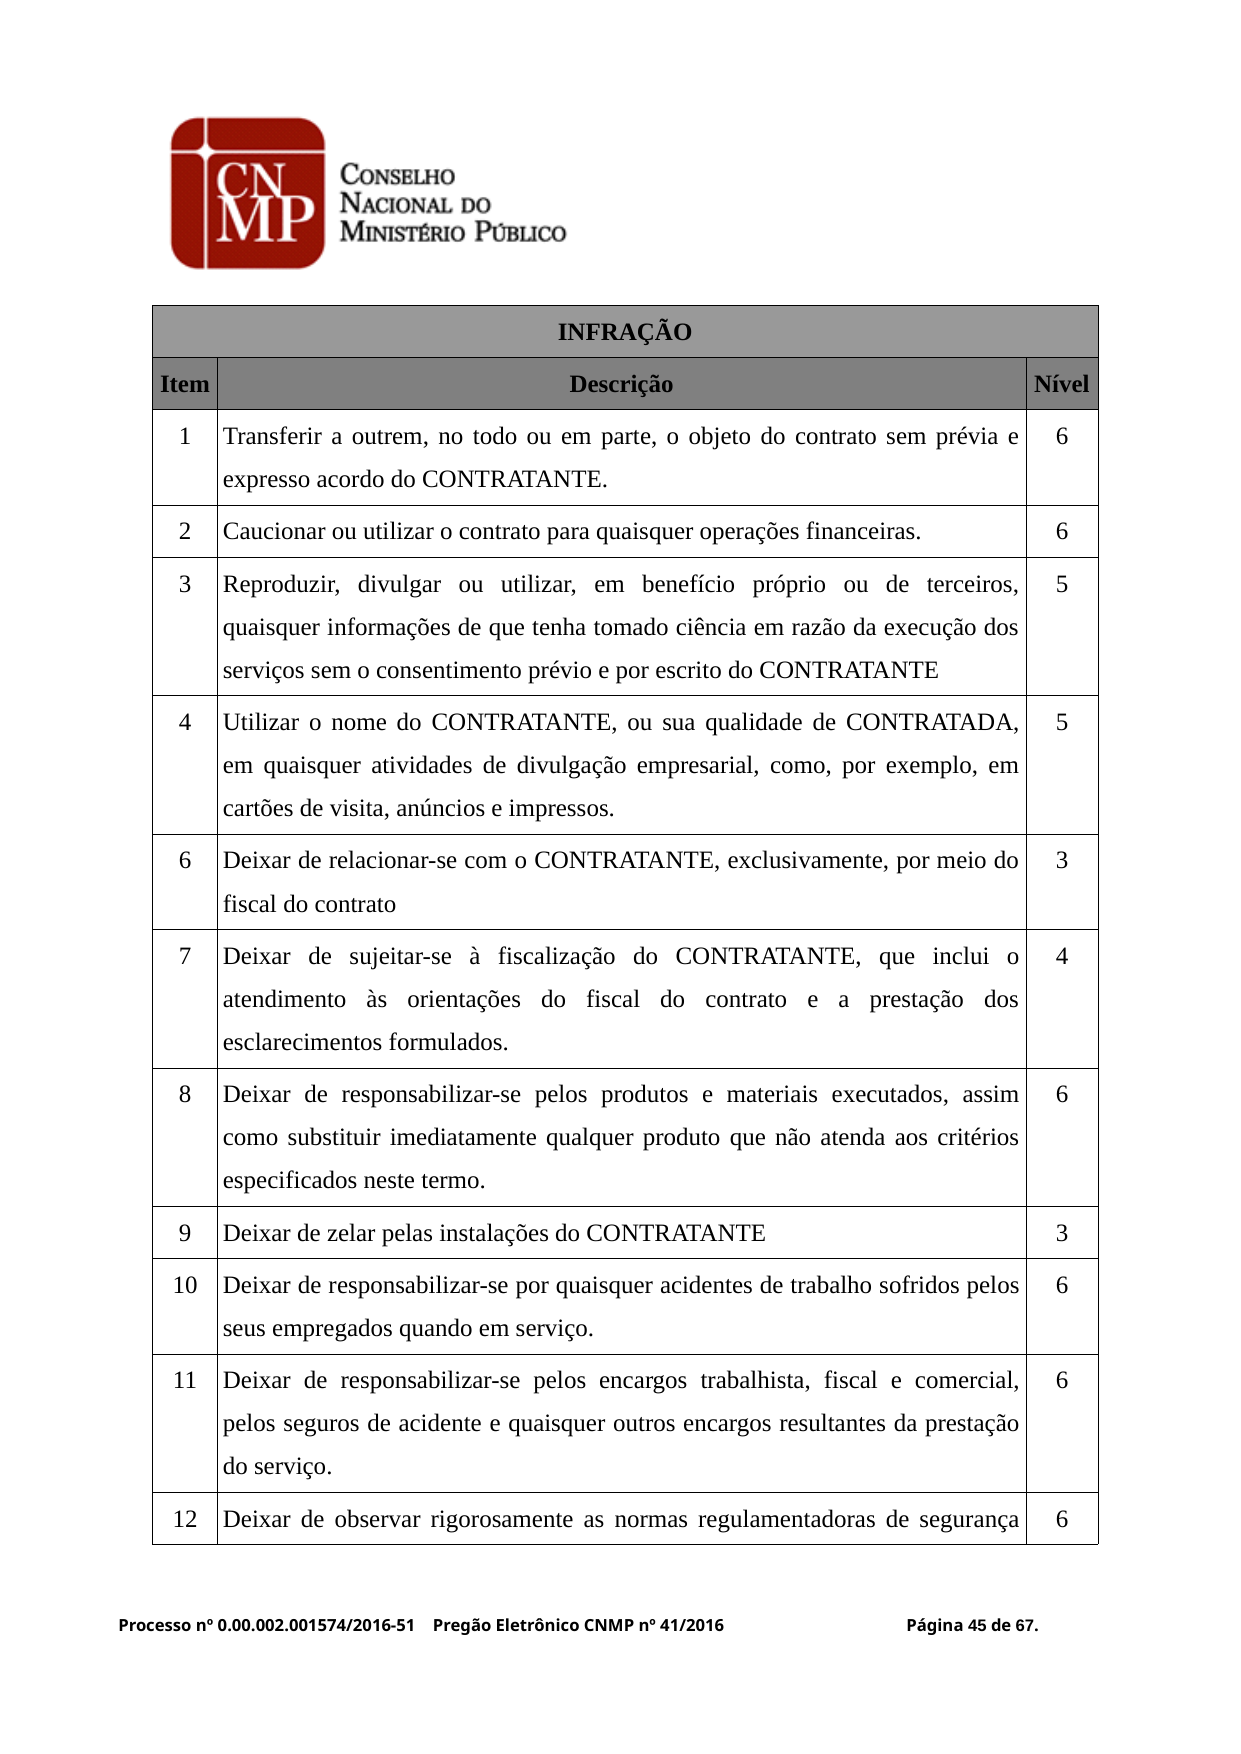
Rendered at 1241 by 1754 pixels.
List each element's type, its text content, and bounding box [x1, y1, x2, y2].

table_cell 6 [1027, 1355, 1098, 1492]
table_cell Deixar de observar rigorosamente as normas regulamentadoras de segurança [218, 1493, 1026, 1544]
table_cell 8 [153, 1069, 217, 1206]
table_cell 10 [153, 1259, 217, 1353]
table_cell 11 [153, 1355, 217, 1492]
table_cell 9 [153, 1207, 217, 1258]
table_cell Caucionar ou utilizar o contrato para quaisquer operações financeiras. [218, 506, 1026, 557]
table_header INFRAÇÃO [153, 306, 1098, 357]
table_cell 3 [153, 558, 217, 695]
table_cell Reproduzir, divulgar ou utilizar, em benefício próprio ou de terceiros, quaisquer informações de que tenha tomado ciência em razão da execução dos serviços sem o consentimento prévio e por escrito do CONTRATANTE [218, 558, 1026, 695]
table_cell 6 [1027, 506, 1098, 557]
table_cell 12 [153, 1493, 217, 1544]
table_cell Deixar de responsabilizar-se pelos encargos trabalhista, fiscal e comercial, pelos seguros de acidente e quaisquer outros encargos resultantes da prestação do serviço. [218, 1355, 1026, 1492]
table_cell 2 [153, 506, 217, 557]
table_cell Utilizar o nome do CONTRATANTE, ou sua qualidade de CONTRATADA, em quaisquer atividades de divulgação empresarial, como, por exemplo, em cartões de visita, anúncios e impressos. [218, 696, 1026, 834]
table_cell Nível [1027, 358, 1098, 409]
table_cell Deixar de sujeitar-se à fiscalização do CONTRATANTE, que inclui o atendimento às orientações do fiscal do contrato e a prestação dos esclarecimentos formulados. [218, 930, 1026, 1067]
table_cell Transferir a outrem, no todo ou em parte, o objeto do contrato sem prévia e expresso acordo do CONTRATANTE. [218, 410, 1026, 505]
table_cell Deixar de responsabilizar-se pelos produtos e materiais executados, assim como substituir imediatamente qualquer produto que não atenda aos critérios especificados neste termo. [218, 1069, 1026, 1206]
table_cell Deixar de relacionar-se com o CONTRATANTE, exclusivamente, por meio do fiscal do contrato [218, 835, 1026, 929]
table_cell Deixar de zelar pelas instalações do CONTRATANTE [218, 1207, 1026, 1258]
table_cell 4 [153, 696, 217, 834]
table_cell Item [153, 358, 217, 409]
table_cell 6 [1027, 1069, 1098, 1206]
table_cell 5 [1027, 696, 1098, 834]
table_cell 7 [153, 930, 217, 1067]
table_cell 1 [153, 410, 217, 505]
table_cell 3 [1027, 1207, 1098, 1258]
table_cell Descrição [218, 358, 1026, 409]
table_cell Deixar de responsabilizar-se por quaisquer acidentes de trabalho sofridos pelos seus empregados quando em serviço. [218, 1259, 1026, 1353]
table_cell 6 [1027, 1493, 1098, 1544]
table_cell 4 [1027, 930, 1098, 1067]
table_cell 6 [153, 835, 217, 929]
table_cell 5 [1027, 558, 1098, 695]
table_cell 6 [1027, 1259, 1098, 1353]
table_cell 6 [1027, 410, 1098, 505]
table_cell 3 [1027, 835, 1098, 929]
